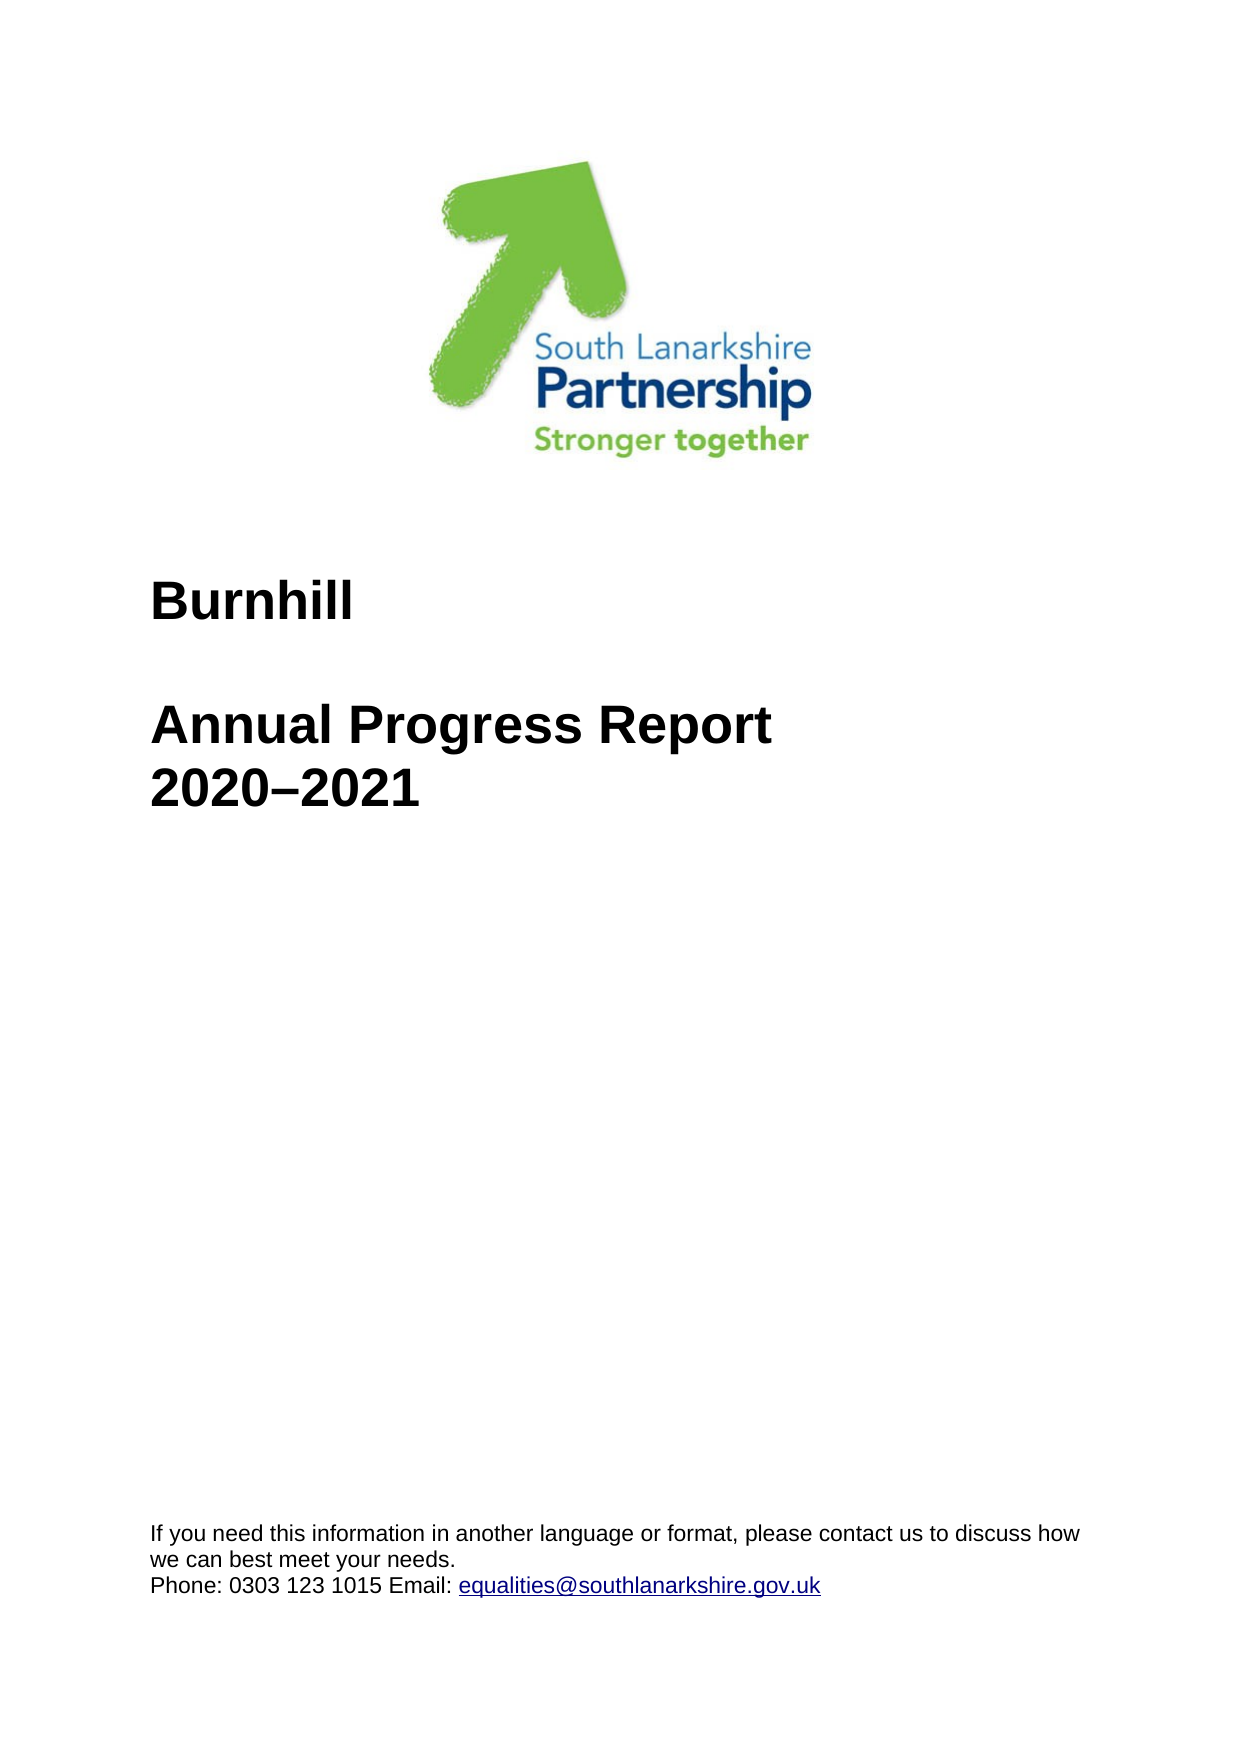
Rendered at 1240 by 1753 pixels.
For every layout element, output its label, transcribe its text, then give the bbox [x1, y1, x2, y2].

text If you need this information in another language or format, please contact us to discuss how we can best meet your needs. [150, 1519, 1089, 1572]
text Phone: 0303 123 1015 Email: equalities@southlanarkshire.gov.uk [150, 1572, 1089, 1599]
subtitle Burnhill Annual Progress Report 2020–2021 [150, 568, 1089, 818]
